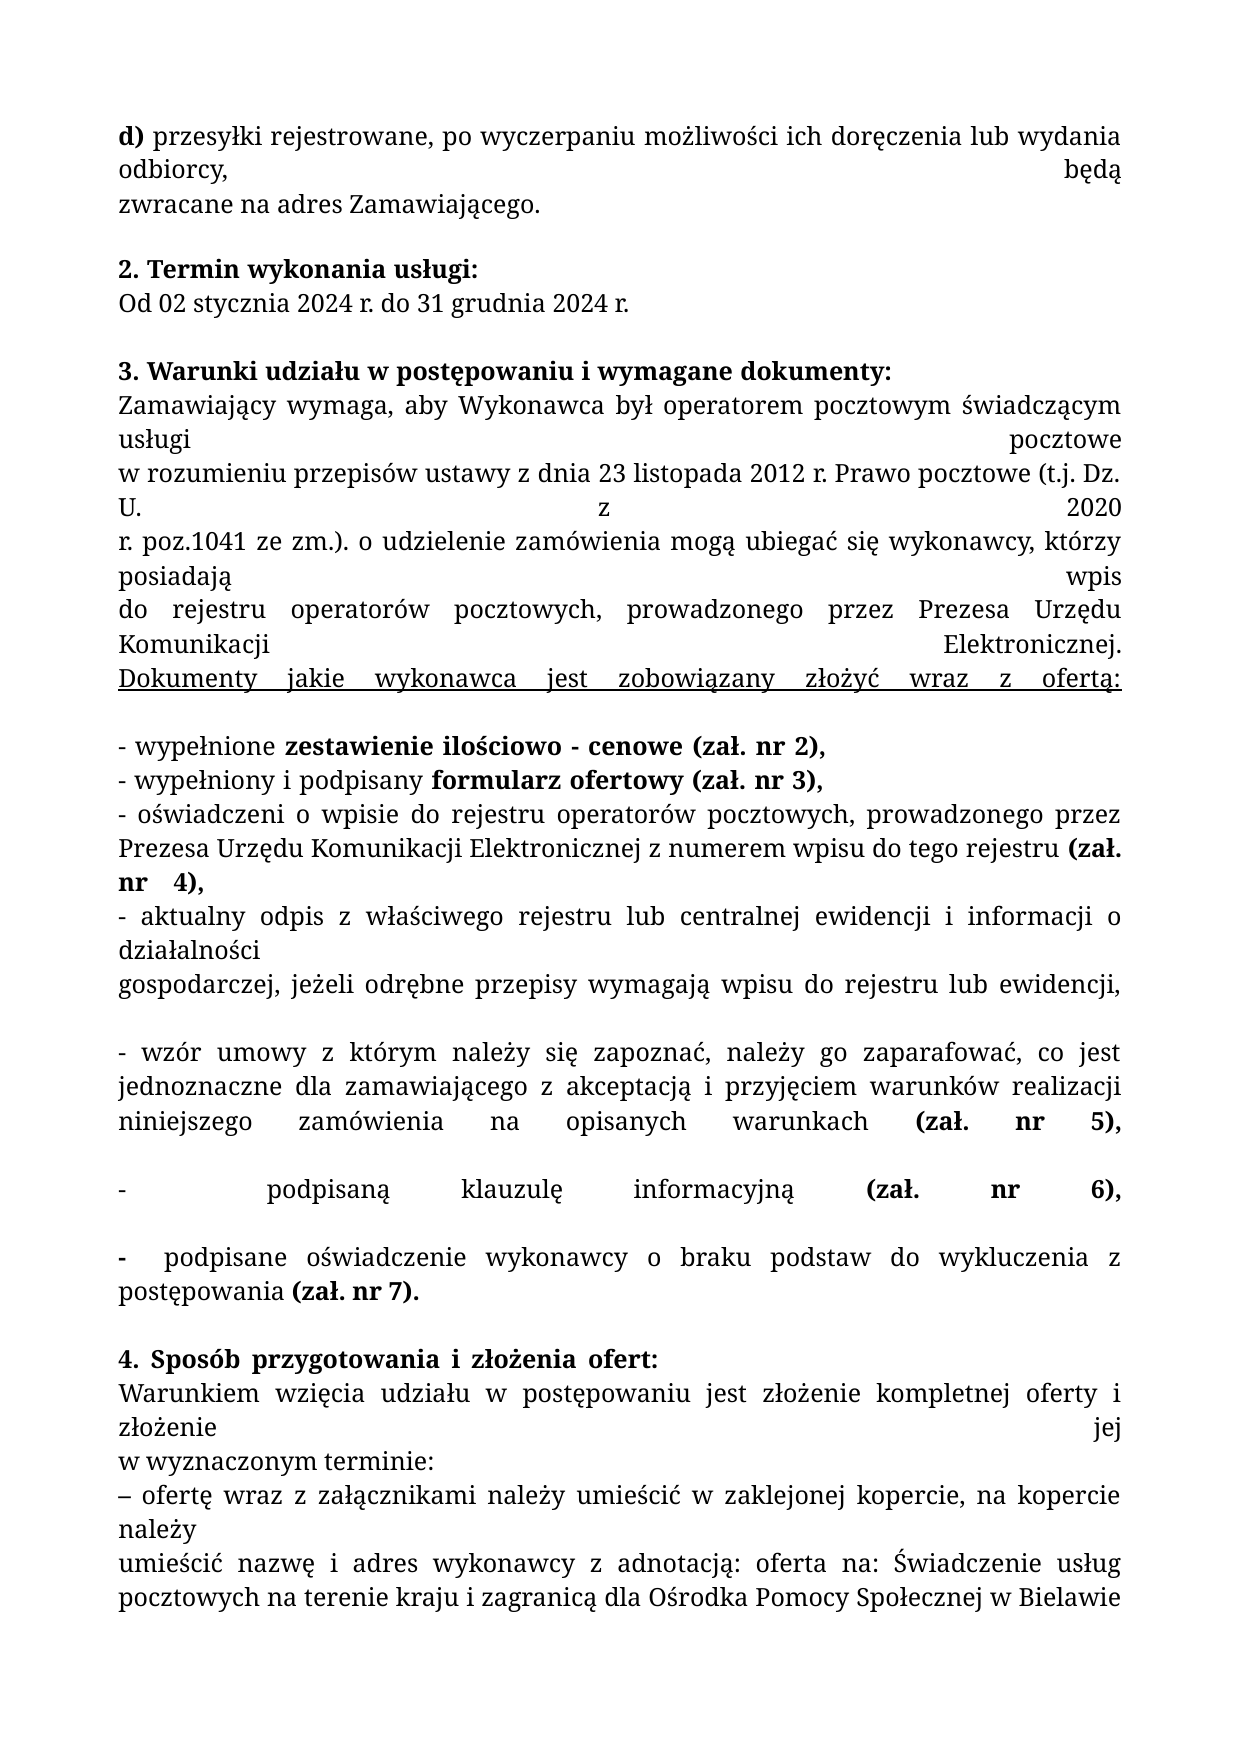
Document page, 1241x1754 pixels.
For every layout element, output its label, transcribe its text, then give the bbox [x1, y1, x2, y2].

text – ofertę wraz z załącznikami należy umieścić w zaklejonej kopercie, na kopercie należy umieścić nazwę i adres wykonawcy z adnotacją: oferta na: Świadczenie usług pocztowych na terenie kraju i zagranicą dla Ośrodka Pomocy Społecznej w Bielawie [118, 1478, 1122, 1614]
text 3. Warunki udziału w postępowaniu i wymagane dokumenty: Zamawiający wymaga, aby Wykonawca był operatorem pocztowym świadczącym usługi pocztowe w rozumieniu przepisów ustawy z dnia 23 listopada 2012 r. Prawo pocztowe (t.j. Dz. U. z 2020 r. poz.1041 ze zm.). o udzielenie zamówienia mogą ubiegać się wykonawcy, którzy posiadają wpis do rejestru operatorów pocztowych, prowadzonego przez Prezesa Urzędu Komunikacji Elektronicznej. Dokumenty jakie wykonawca jest zobowiązany złożyć wraz z ofertą: [118, 354, 1122, 689]
text - wypełnione zestawienie ilościowo - cenowe (zał. nr 2), - wypełniony i podpisany formularz ofertowy (zał. nr 3), - oświadczeni o wpisie do rejestru operatorów pocztowych, prowadzonego przez Prezesa Urzędu Komunikacji Elektronicznej z numerem wpisu do tego rejestru (zał. nr 4), - aktualny odpis z właściwego rejestru lub centralnej ewidencji i informacji o działalności gospodarczej, jeżeli odrębne przepisy wymagają wpisu do rejestru lub ewidencji, - wzór umowy z którym należy się zapoznać, należy go zaparafować, co jest jednoznaczne dla zamawiającego z akceptacją i przyjęciem warunków realizacji niniejszego zamówienia na opisanych warunkach (zał. nr 5), - podpisaną klauzulę informacyjną (zał. nr 6), - podpisane oświadczenie wykonawcy o braku podstaw do wykluczenia z postępowania (zał. nr 7). [118, 691, 1122, 1307]
text d) przesyłki rejestrowane, po wyczerpaniu możliwości ich doręczenia lub wydania odbiorcy, będą zwracane na adres Zamawiającego. [118, 118, 1122, 220]
text 4. Sposób przygotowania i złożenia ofert: Warunkiem wzięcia udziału w postępowaniu jest złożenie kompletnej oferty i złożenie jej w wyznaczonym terminie: [118, 1307, 1122, 1478]
text 2. Termin wykonania usługi: Od 02 stycznia 2024 r. do 31 grudnia 2024 r. [118, 252, 1122, 320]
